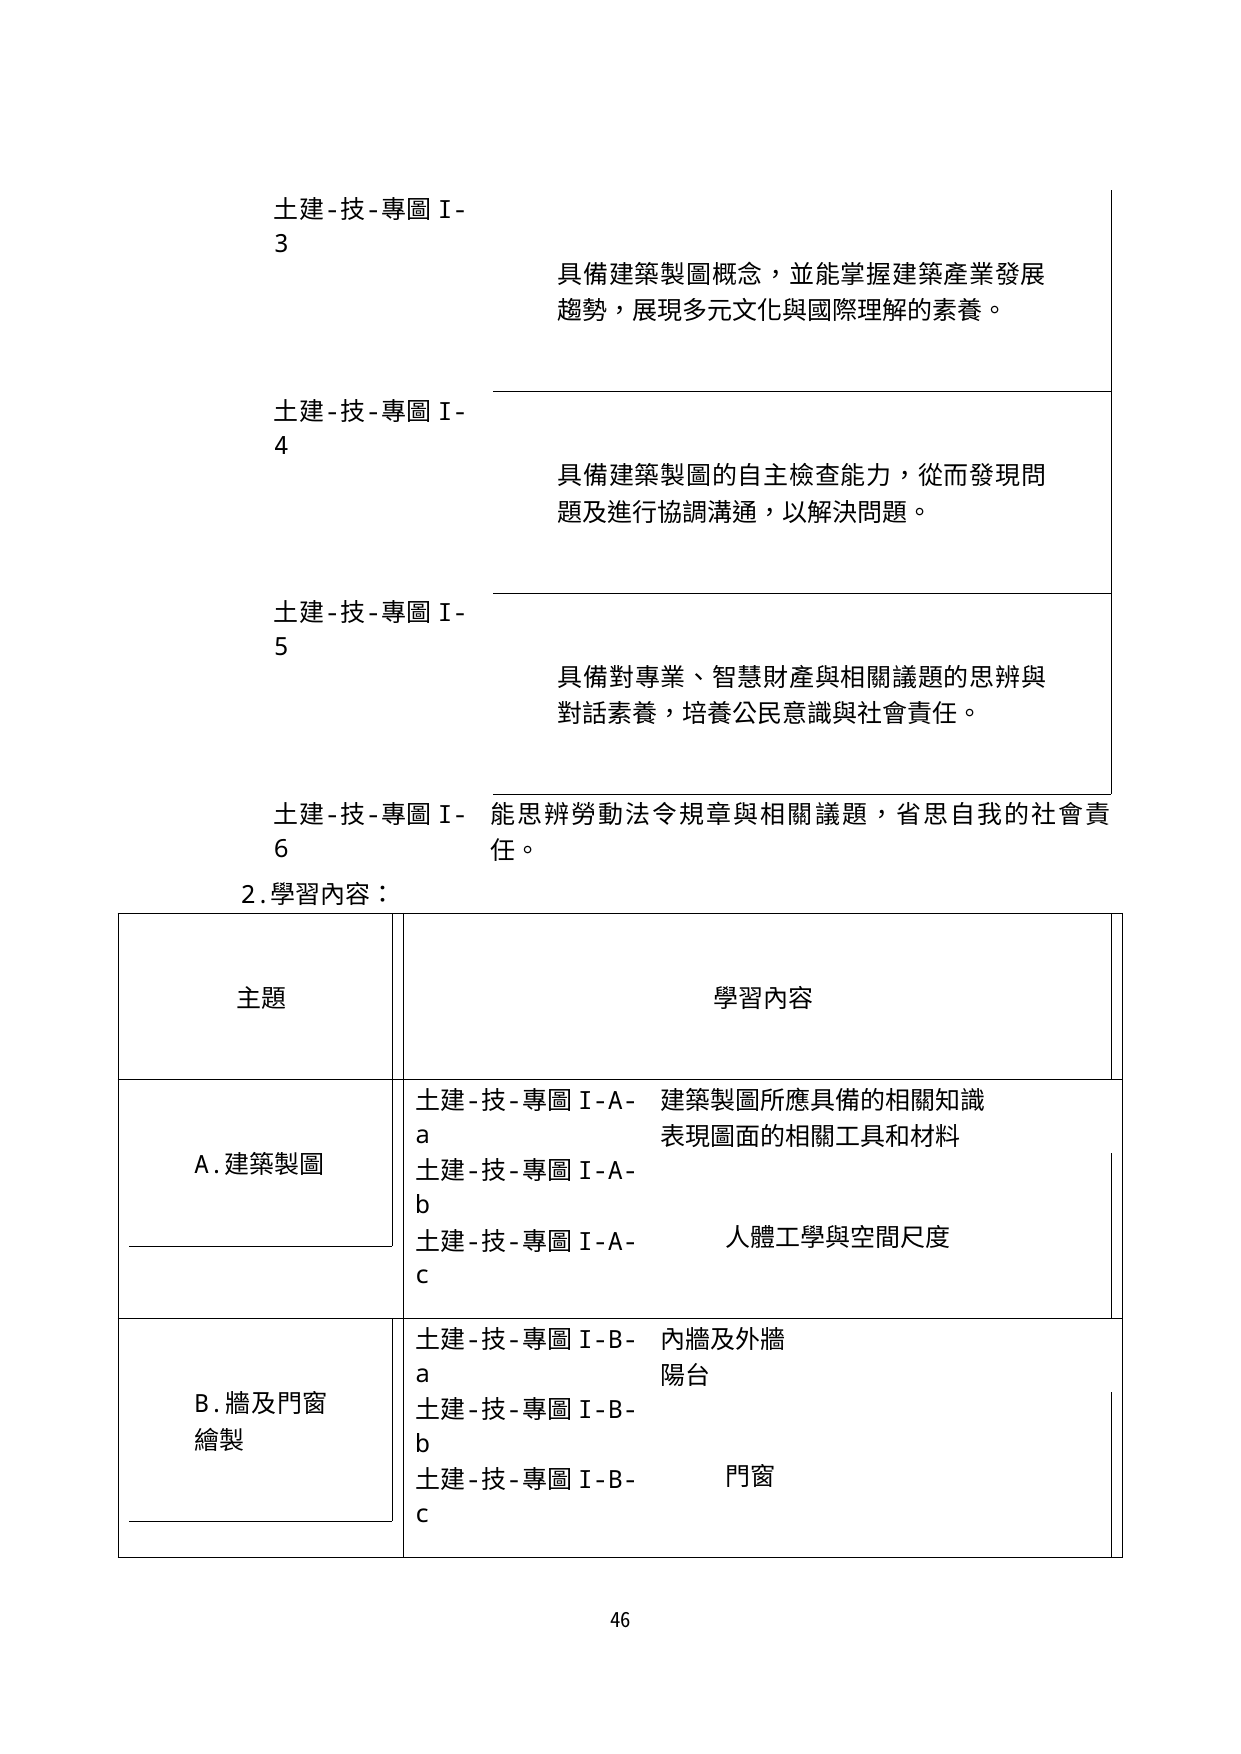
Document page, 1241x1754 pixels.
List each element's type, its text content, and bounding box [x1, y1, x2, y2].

table_cell [1112, 593, 1122, 794]
table_cell A.建築製圖 [119, 1080, 403, 1318]
table_cell 土建-技-專圖I-4 [262, 391, 478, 593]
table_header 學習內容 [404, 914, 1111, 1079]
table_cell [1112, 190, 1122, 391]
text 2.學習內容： [173, 867, 1122, 913]
table_header [393, 914, 403, 1079]
table_cell [1112, 391, 1122, 593]
table_cell 具備建築製圖的自主檢查能力，從而發現問題及進行協調溝通，以解決問題。 [479, 391, 1111, 593]
table_header [1112, 914, 1122, 1079]
table_header 主題 [119, 914, 392, 1079]
table_cell 具備建築製圖概念，並能掌握建築產業發展趨勢，展現多元文化與國際理解的素養。 [479, 190, 1111, 391]
table_cell 土建-技-專圖I-5 [262, 593, 478, 794]
table_cell 土建-技-專圖I-B-a 土建-技-專圖I-B-b 土建-技-專圖I-B-c [404, 1319, 649, 1557]
table_cell 建築製圖所應具備的相關知識 表現圖面的相關工具和材料 人體工學與空間尺度 [649, 1080, 1122, 1318]
table_cell 能思辨勞動法令規章與相關議題，省思自我的社會責任。 [479, 795, 1122, 867]
table_cell 具備對專業、智慧財產與相關議題的思辨與對話素養，培養公民意識與社會責任。 [479, 593, 1111, 794]
table_cell 土建-技-專圖I-A-a 土建-技-專圖I-A-b 土建-技-專圖I-A-c [404, 1080, 649, 1318]
table_cell 內牆及外牆 陽台 門窗 [649, 1319, 1122, 1557]
table_cell B.牆及門窗繪製 [119, 1319, 403, 1557]
table_cell 土建-技-專圖I-6 [262, 795, 478, 867]
table_cell 土建-技-專圖I-3 [262, 190, 478, 391]
